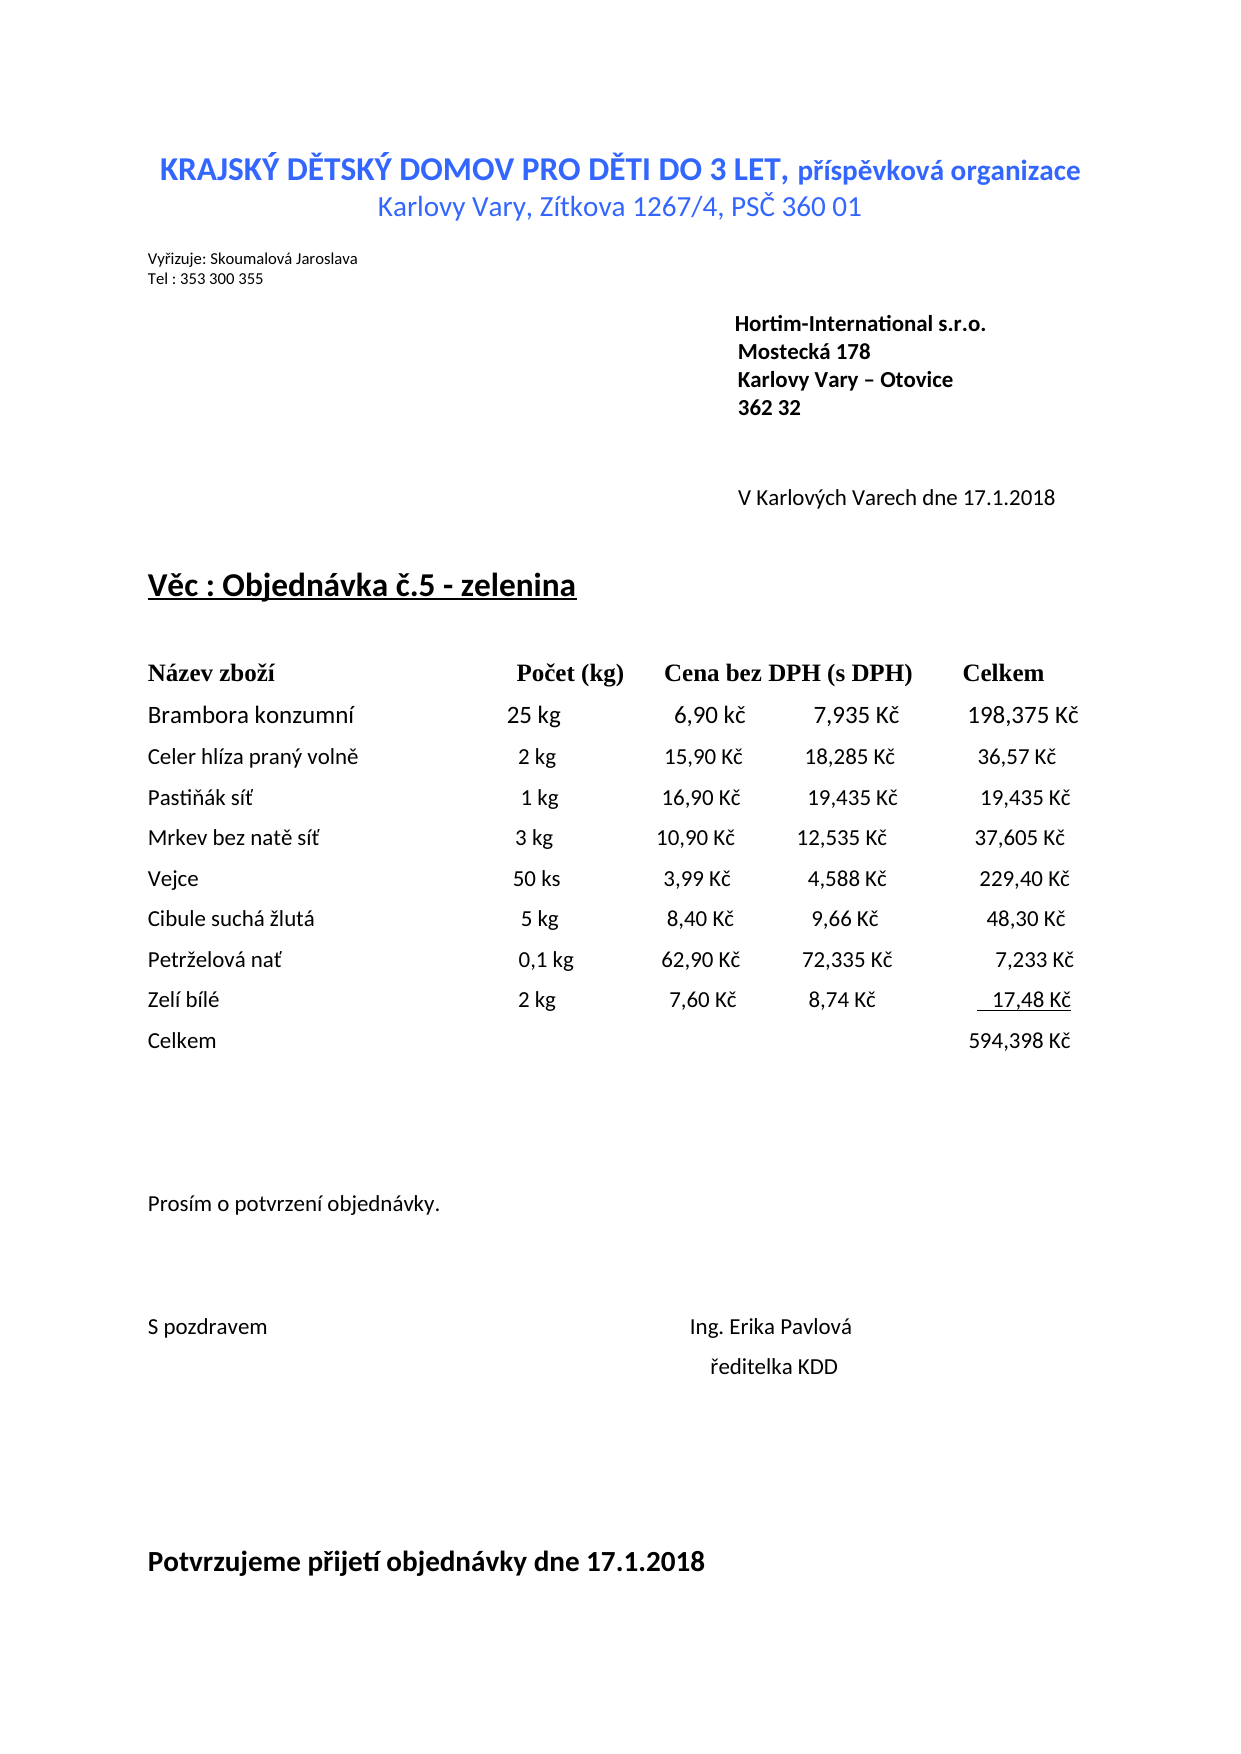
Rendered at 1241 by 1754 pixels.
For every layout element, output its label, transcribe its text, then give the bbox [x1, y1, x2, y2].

text Vejce 50 ks 3,99 Kč 4,588 Kč 229,40 Kč [148, 864, 1093, 892]
text Potvrzujeme přijetí objednávky dne 17.1.2018 [148, 1543, 1093, 1579]
text Vyřizuje: Skoumalová Jaroslava [148, 248, 1093, 268]
text Mostecká 178 [738, 337, 1093, 365]
text Karlovy Vary – Otovice [738, 365, 1093, 393]
text Cibule suchá žlutá 5 kg 8,40 Kč 9,66 Kč 48,30 Kč [148, 904, 1093, 932]
text Tel : 353 300 355 [148, 268, 1093, 289]
text Hortim-International s.r.o. [148, 309, 1093, 337]
text Mrkev bez natě síť 3 kg 10,90 Kč 12,535 Kč 37,605 Kč [148, 823, 1093, 851]
text S pozdravem Ing. Erika Pavlová [148, 1312, 1093, 1340]
text ředitelka KDD [148, 1352, 1093, 1380]
text Petrželová nať 0,1 kg 62,90 Kč 72,335 Kč 7,233 Kč [148, 945, 1093, 973]
text Zelí bílé 2 kg 7,60 Kč 8,74 Kč 17,48 Kč [148, 986, 1093, 1013]
text Brambora konzumní 25 kg 6,90 kč 7,935 Kč 198,375 Kč [148, 699, 1093, 730]
subtitle KRAJSKÝ DĚTSKÝ DOMOV PRO DĚTI DO 3 LET, příspěvková organizace [148, 148, 1093, 188]
text Prosím o potvrzení objednávky. [148, 1189, 1093, 1218]
text 362 32 [738, 393, 1093, 421]
text Pastiňák síť 1 kg 16,90 Kč 19,435 Kč 19,435 Kč [148, 783, 1093, 811]
text Celer hlíza praný volně 2 kg 15,90 Kč 18,285 Kč 36,57 Kč [148, 742, 1093, 770]
text Název zboží Počet (kg) Cena bez DPH (s DPH) Celkem [148, 658, 1093, 687]
text Celkem 594,398 Kč [148, 1026, 1093, 1054]
subtitle V Karlových Varech dne 17.1.2018 [148, 483, 1093, 511]
text Věc : Objednávka č.5 - zelenina [148, 564, 1093, 604]
text Karlovy Vary, Zítkova 1267/4, PSČ 360 01 [148, 188, 1093, 224]
